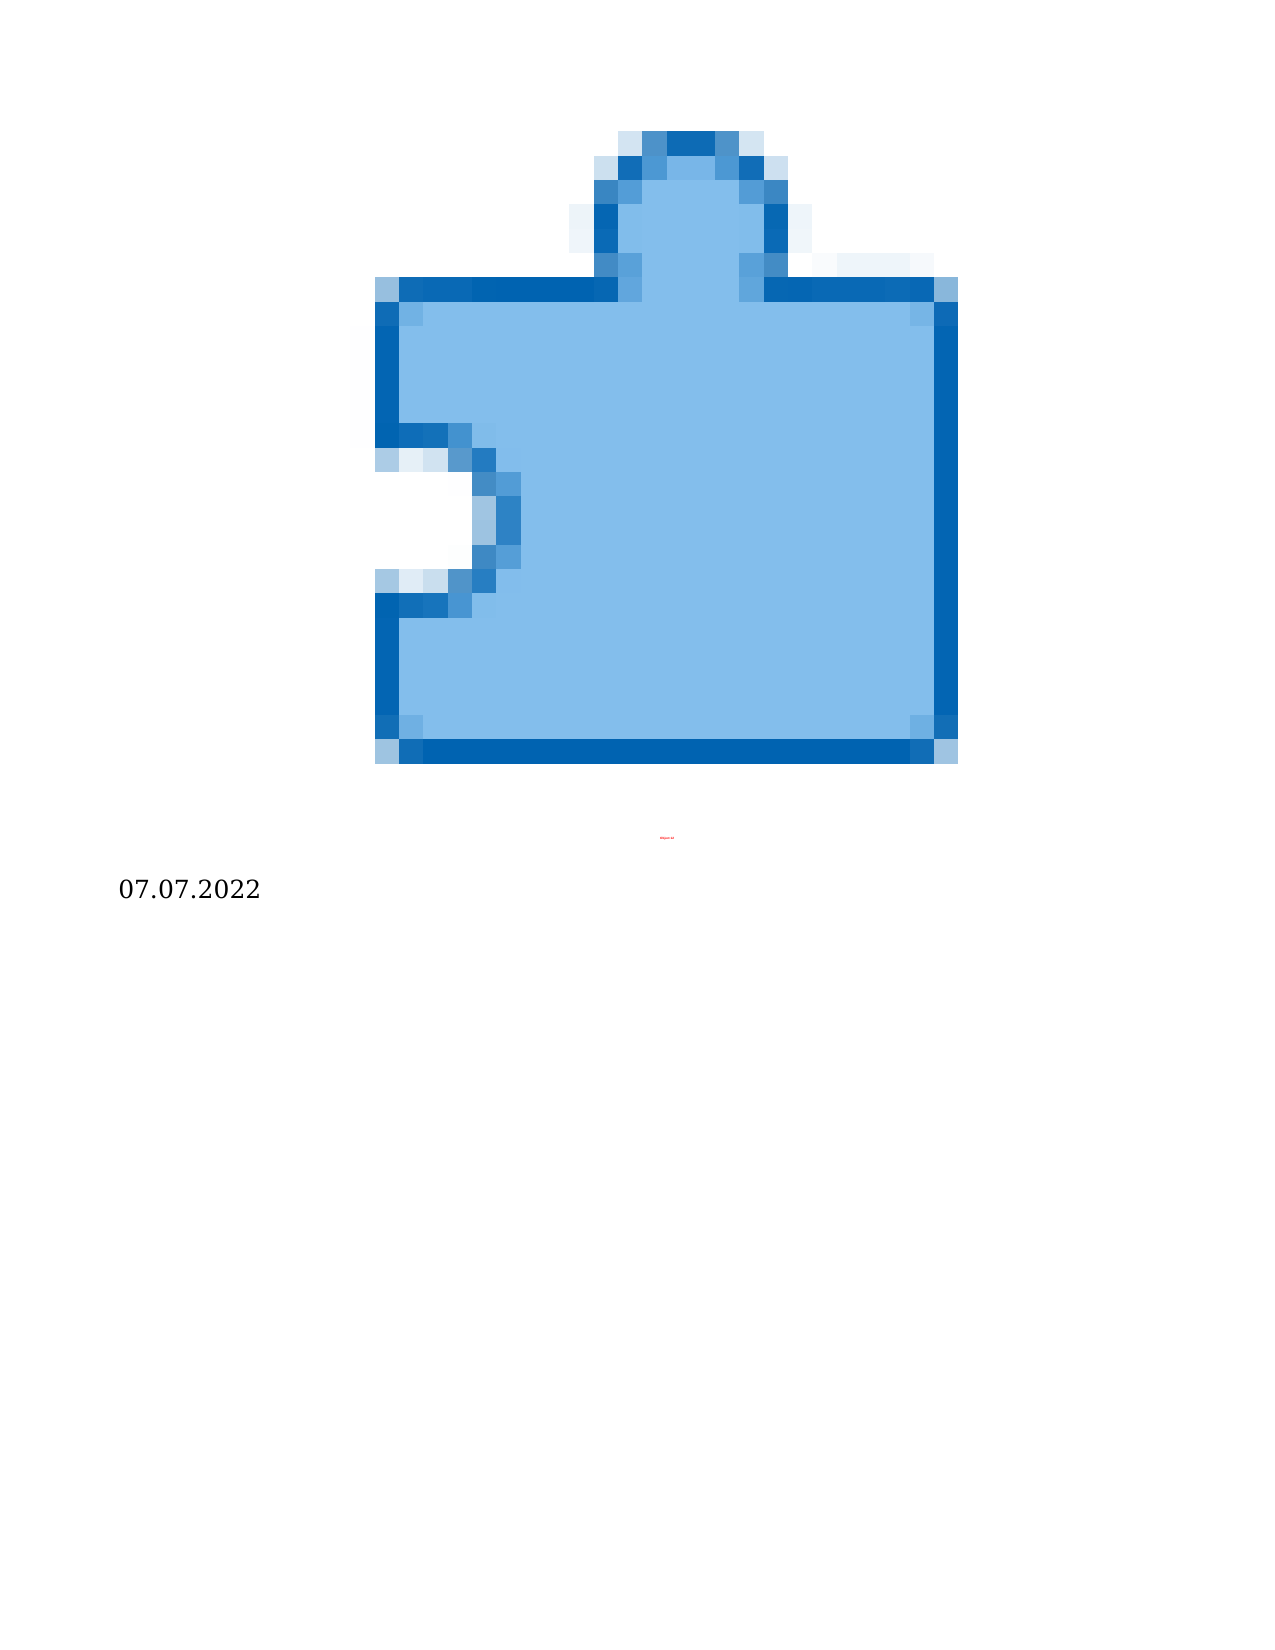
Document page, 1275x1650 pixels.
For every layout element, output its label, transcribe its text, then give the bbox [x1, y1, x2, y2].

text 07.07.2022 [118, 876, 1216, 905]
